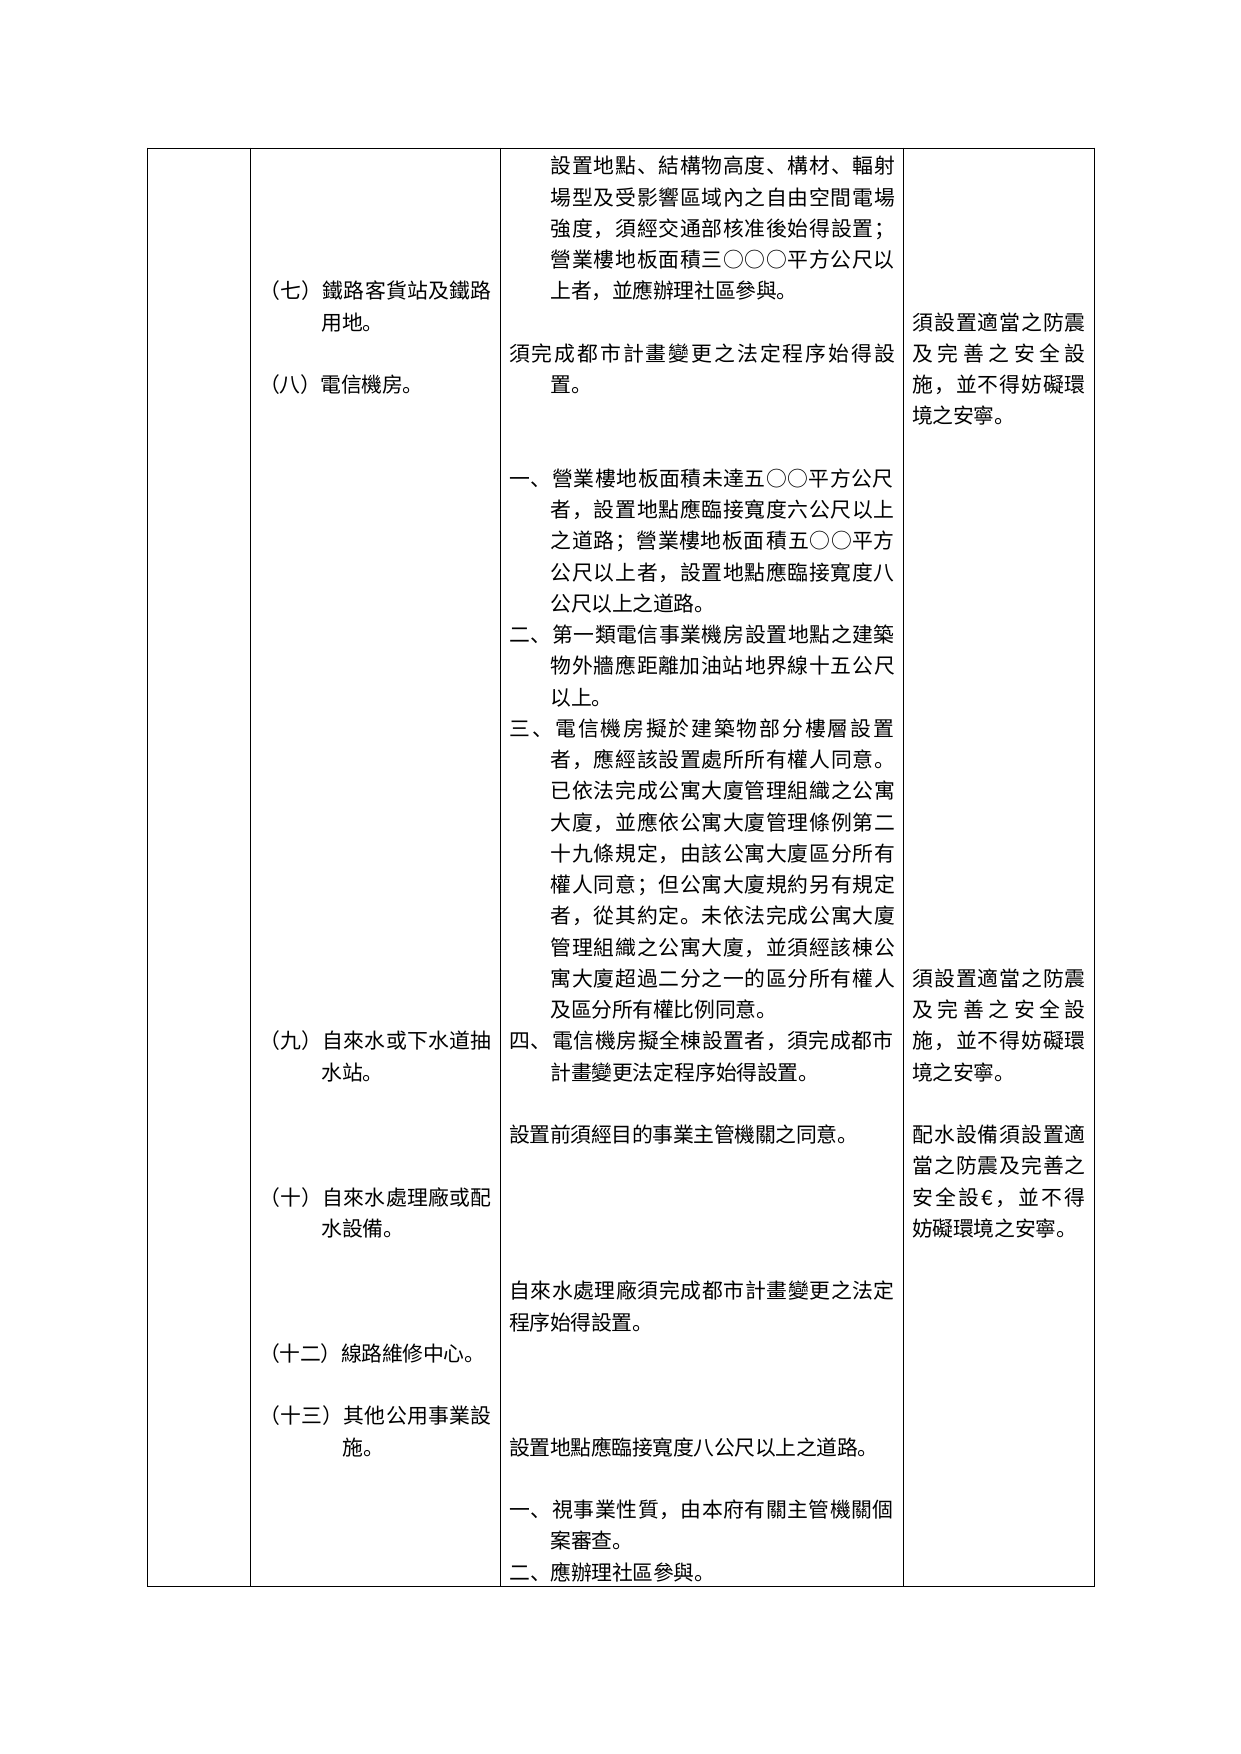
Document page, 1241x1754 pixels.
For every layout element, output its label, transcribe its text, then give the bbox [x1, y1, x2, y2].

table_cell （七）鐵路客貨站及鐵路用地。 （八）電信機房。 （九）自來水或下水道抽水站。 （十）自來水處理廠或配水設備。 （十二）線路維修中心。 （十三）其他公用事業設施。 [251, 149, 500, 1586]
table_cell [148, 149, 250, 1586]
table_cell 須設置適當之防震及完善之安全設施，並不得妨礙環境之安寧。 須設置適當之防震及完善之安全設施，並不得妨礙環境之安寧。 配水設備須設置適當之防震及完善之安全設€，並不得妨礙環境之安寧。 [904, 149, 1094, 1586]
table_cell 設置地點、結構物高度、構材、輻射場型及受影響區域內之自由空間電場強度，須經交通部核准後始得設置；營業樓地板面積三○○○平方公尺以上者，並應辦理社區參與。 須完成都市計畫變更之法定程序始得設置。 一、營業樓地板面積未達五○○平方公尺者，設置地點應臨接寬度六公尺以上之道路；營業樓地板面積五○○平方公尺以上者，設置地點應臨接寬度八公尺以上之道路。 二、第一類電信事業機房設置地點之建築物外牆應距離加油站地界線十五公尺以上。 三、電信機房擬於建築物部分樓層設置者，應經該設置處所所有權人同意。已依法完成公寓大廈管理組織之公寓大廈，並應依公寓大廈管理條例第二十九條規定，由該公寓大廈區分所有權人同意；但公寓大廈規約另有規定者，從其約定。未依法完成公寓大廈管理組織之公寓大廈，並須經該棟公寓大廈超過二分之一的區分所有權人及區分所有權比例同意。 四、電信機房擬全棟設置者，須完成都市計畫變更法定程序始得設置。 設置前須經目的事業主管機關之同意。 自來水處理廠須完成都市計畫變更之法定程序始得設置。 設置地點應臨接寬度八公尺以上之道路。 一、視事業性質，由本府有關主管機關個案審查。 二、應辦理社區參與。 [501, 149, 903, 1586]
